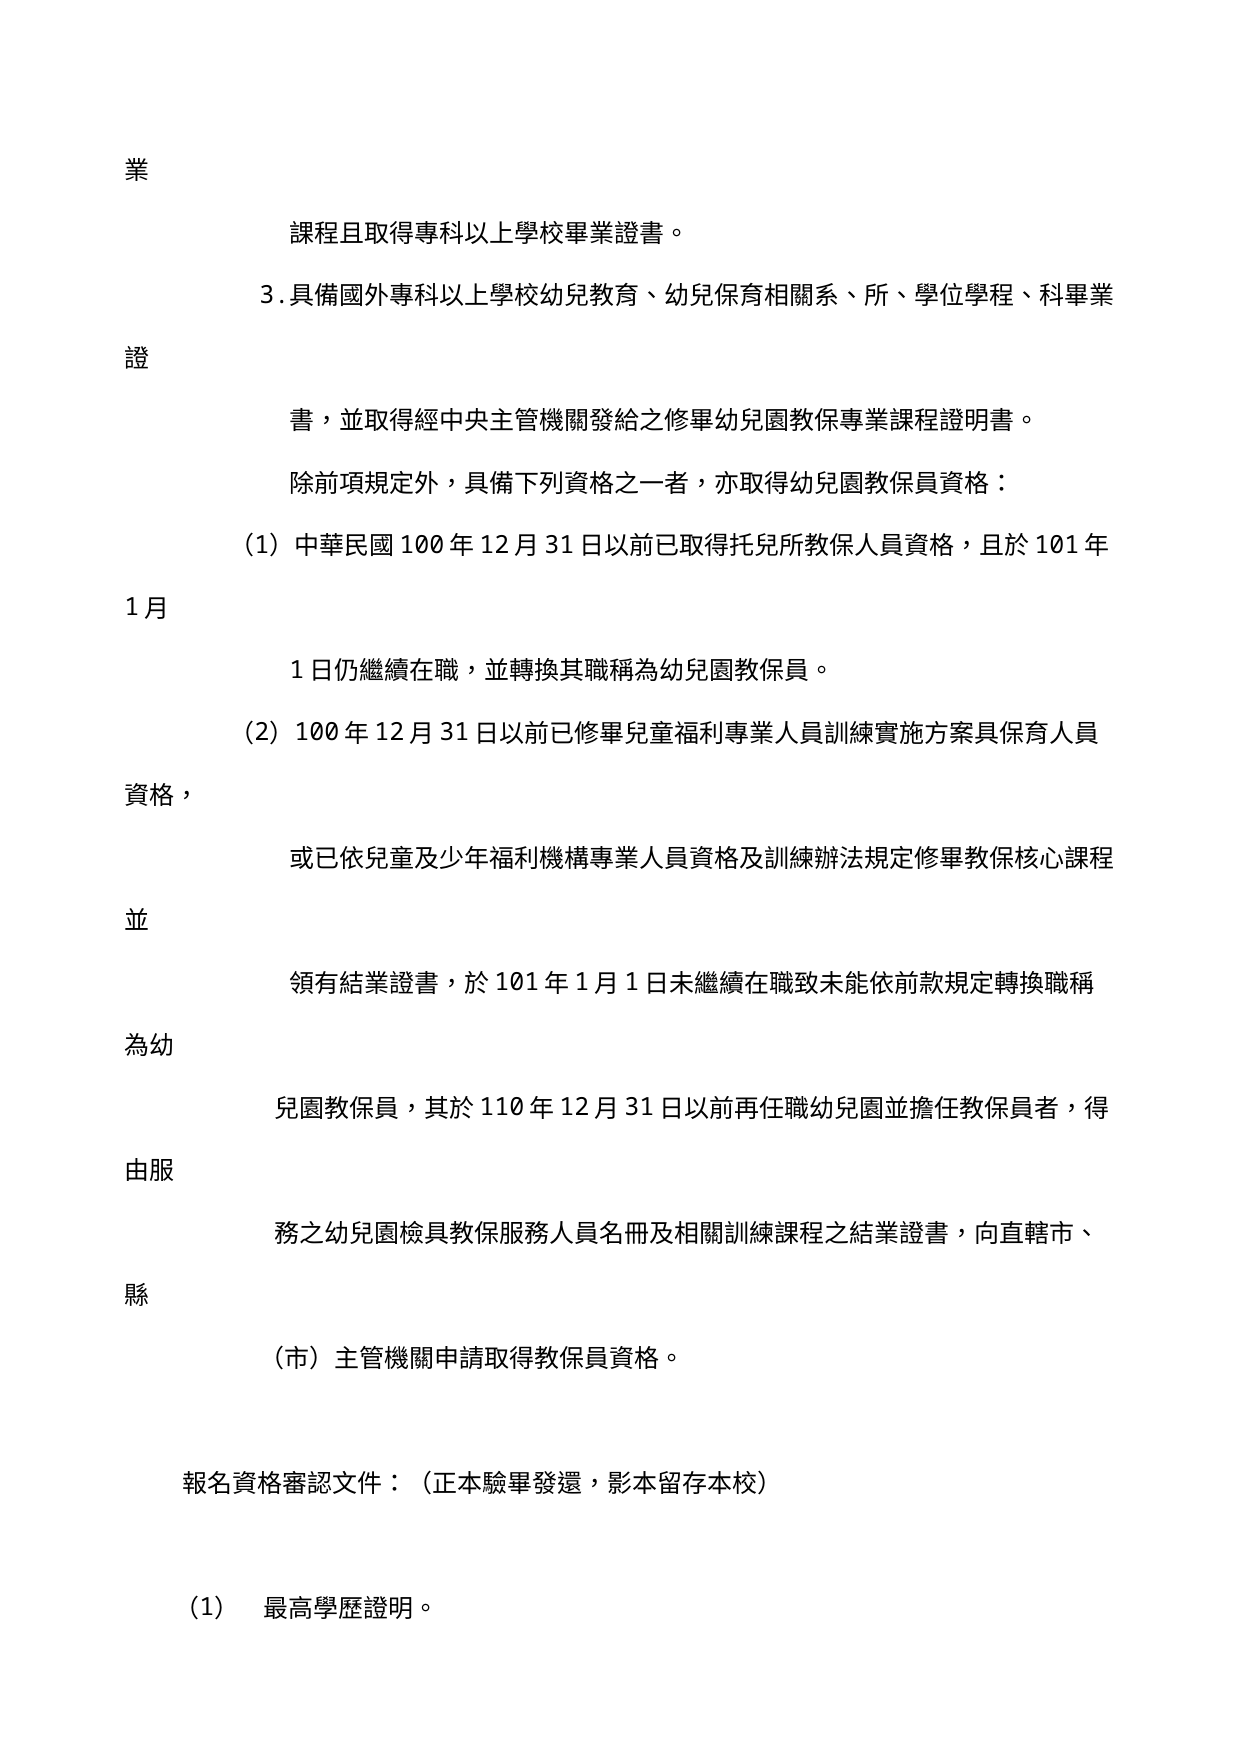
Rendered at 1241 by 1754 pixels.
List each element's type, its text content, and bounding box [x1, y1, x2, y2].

text 或已依兒童及少年福利機構專業人員資格及訓練辦法規定修畢教保核心課程並 [124, 814, 1116, 939]
text 兒園教保員，其於110年12月31日以前再任職幼兒園並擔任教保員者，得由服 [124, 1064, 1116, 1189]
text （市）主管機關申請取得教保員資格。 [124, 1314, 1116, 1377]
text 除前項規定外，具備下列資格之一者，亦取得幼兒園教保員資格： [124, 439, 1116, 502]
text 業 [124, 127, 1116, 189]
text 務之幼兒園檢具教保服務人員名冊及相關訓練課程之結業證書，向直轄市、縣 [124, 1189, 1116, 1314]
text 課程且取得專科以上學校畢業證書。 [124, 189, 1116, 252]
text （1）中華民國100年12月31日以前已取得托兒所教保人員資格，且於101年1月 [124, 502, 1116, 627]
text （2）100年12月31日以前已修畢兒童福利專業人員訓練實施方案具保育人員資格， [124, 689, 1116, 814]
text 1日仍繼續在職，並轉換其職稱為幼兒園教保員。 [124, 627, 1116, 689]
text 3.具備國外專科以上學校幼兒教育、幼兒保育相關系、所、學位學程、科畢業證 [124, 252, 1116, 377]
text 報名資格審認文件：（正本驗畢發還，影本留存本校） [124, 1439, 1116, 1502]
text 領有結業證書，於101年1月1日未繼續在職致未能依前款規定轉換職稱為幼 [124, 939, 1116, 1064]
text 書，並取得經中央主管機關發給之修畢幼兒園教保專業課程證明書。 [124, 377, 1116, 439]
list 最高學歷證明。 [174, 1564, 1116, 1627]
